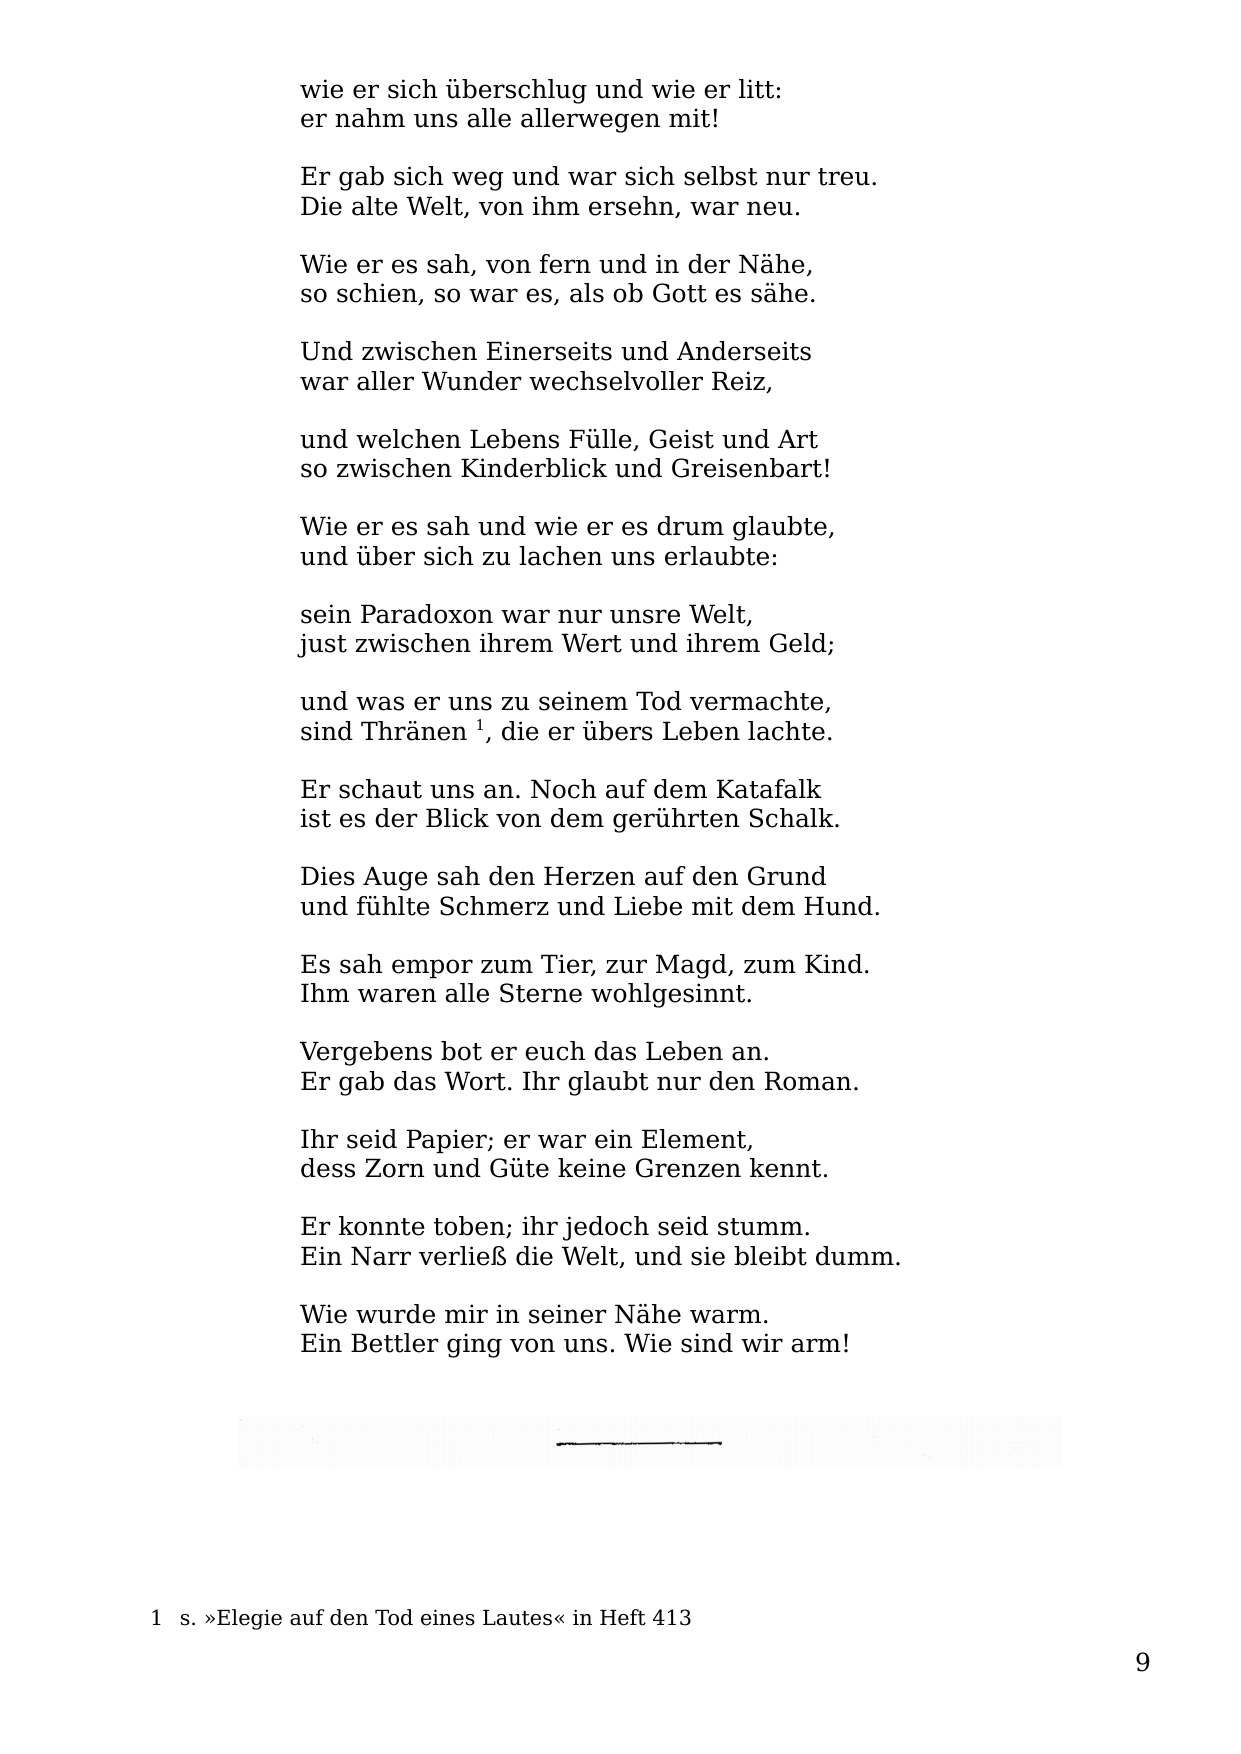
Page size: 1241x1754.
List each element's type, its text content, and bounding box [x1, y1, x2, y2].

text Ein Bettler ging von uns. Wie sind wir arm! [300, 1329, 1151, 1358]
text sein Paradoxon war nur unsre Welt, [300, 600, 1151, 629]
text Er gab sich weg und war sich selbst nur treu. [300, 162, 1151, 192]
text Vergebens bot er euch das Leben an. [300, 1037, 1151, 1067]
text Es sah empor zum Tier, zur Magd, zum Kind. [300, 950, 1151, 979]
text Ihr seid Papier; er war ein Element, [300, 1125, 1151, 1154]
text Wie wurde mir in seiner Nähe warm. [300, 1300, 1151, 1329]
text so zwischen Kinderblick und Greisenbart! [300, 454, 1151, 483]
text wie er sich überschlug und wie er litt: [300, 75, 1151, 104]
text Wie er es sah, von fern und in der Nähe, [300, 250, 1151, 279]
picture [237, 1416, 1063, 1468]
text Er gab das Wort. Ihr glaubt nur den Roman. [300, 1067, 1151, 1096]
text und was er uns zu seinem Tod vermachte, [300, 687, 1151, 717]
text ist es der Blick von dem gerührten Schalk. [300, 804, 1151, 833]
text war aller Wunder wechselvoller Reiz, [300, 367, 1151, 396]
text Und zwischen Einerseits und Anderseits [300, 337, 1151, 367]
text Ihm waren alle Sterne wohlgesinnt. [300, 979, 1151, 1008]
text so schien, so war es, als ob Gott es sähe. [300, 279, 1151, 308]
text und über sich zu lachen uns erlaubte: [300, 542, 1151, 571]
text Er schaut uns an. Noch auf dem Katafalk [300, 775, 1151, 804]
text Die alte Welt, von ihm ersehn, war neu. [300, 192, 1151, 221]
text und fühlte Schmerz und Liebe mit dem Hund. [300, 892, 1151, 921]
text just zwischen ihrem Wert und ihrem Geld; [300, 629, 1151, 658]
text Er konnte toben; ihr jedoch seid stumm. [300, 1212, 1151, 1242]
text dess Zorn und Güte keine Grenzen kennt. [300, 1154, 1151, 1183]
text Ein Narr verließ die Welt, und sie bleibt dumm. [300, 1242, 1151, 1271]
text er nahm uns alle allerwegen mit! [300, 104, 1151, 133]
text Wie er es sah und wie er es drum glaubte, [300, 512, 1151, 542]
text s. »Elegie auf den Tod eines Lautes« in Heft 413 [150, 1606, 1151, 1631]
text sind Thränen , die er übers Leben lachte. [300, 717, 1151, 746]
text Dies Auge sah den Herzen auf den Grund [300, 862, 1151, 892]
text und welchen Lebens Fülle, Geist und Art [300, 425, 1151, 454]
